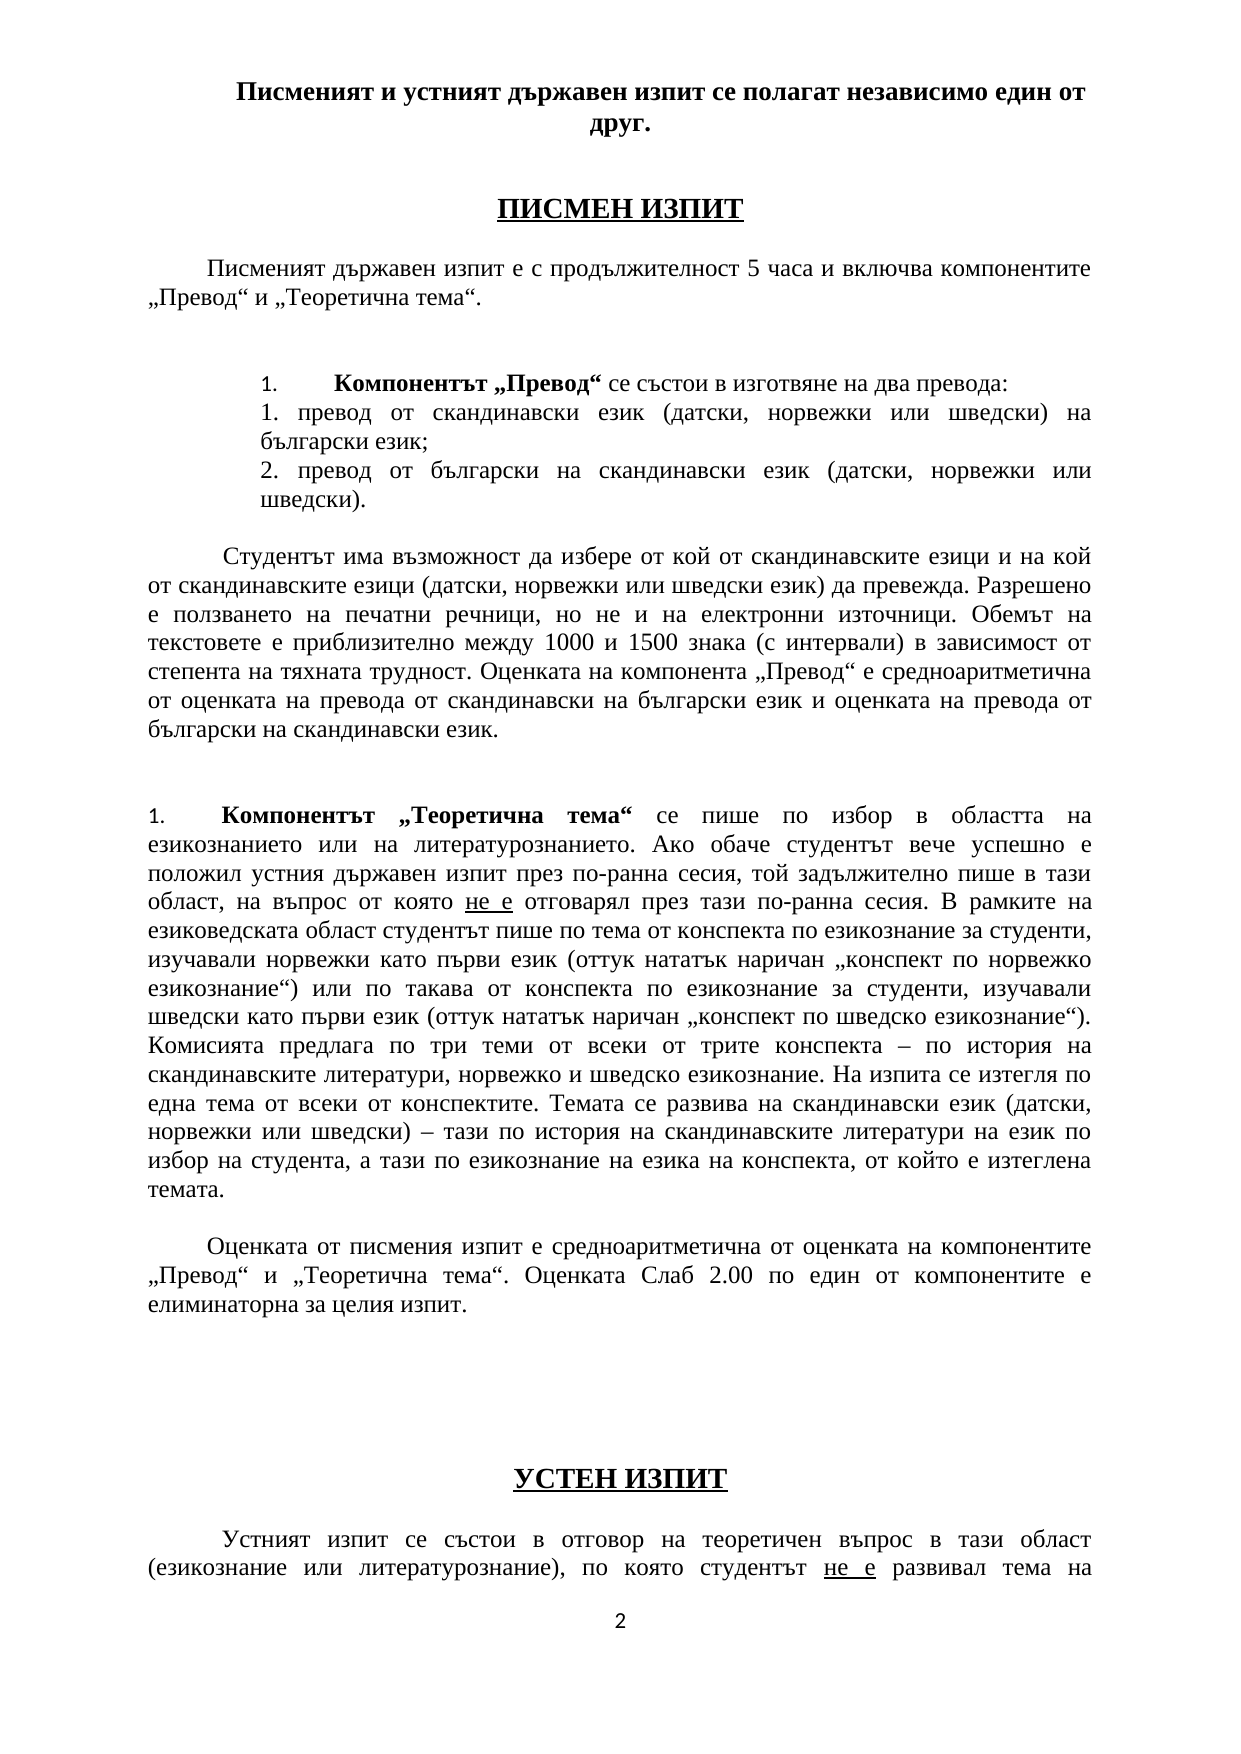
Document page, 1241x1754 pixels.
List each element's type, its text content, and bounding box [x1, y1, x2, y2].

list Компонентът „Теоретична тема“ се пише по избор в областта на езикознанието или на литературознанието. Ако обаче студентът вече успешно е положил устния държавен изпит през по-ранна сесия, той задължително пише в тази област, на въпрос от която не е отговарял през тази по-ранна сесия. В рамките на езиковедската област студентът пише по тема от конспекта по езикознание за студенти, изучавали норвежки като първи език (оттук нататък наричан „конспект по норвежко езикознание“) или по такава от конспекта по езикознание за студенти, изучавали шведски като първи език (оттук нататък наричан „конспект по шведско езикознание“). Комисията предлага по три теми от всеки от трите конспекта – по история на скандинавските литератури, норвежко и шведско езикознание. На изпита се изтегля по една тема от всеки от конспектите. Темата се развива на скандинавски език (датски, норвежки или шведски) – тази по история на скандинавските литератури на език по избор на студента, а тази по езикознание на езика на конспекта, от който е изтеглена темата. [148, 800, 1093, 1203]
text ПИСМЕН ИЗПИТ [148, 191, 1093, 224]
text Студентът има възможност да избере от кой от скандинавските езици и на кой от скандинавските езици (датски, норвежки или шведски език) да превежда. Разрешено е ползването на печатни речници, но не и на електронни източници. Обемът на текстовете е приблизително между 1000 и 1500 знака (с интервали) в зависимост от степента на тяхната трудност. Оценката на компонента „Превод“ е средноаритметична от оценката на превода от скандинавски на български език и оценката на превода от български на скандинавски език. [148, 541, 1093, 742]
list превод от български на скандинавски език (датски, норвежки или шведски). [260, 455, 1093, 512]
text Оценката от писмения изпит е средноаритметична от оценката на компонентите „Превод“ и „Теоретична тема“. Оценката Слаб 2.00 по един от компонентите е елиминаторна за целия изпит. [148, 1231, 1093, 1318]
text УСТЕН ИЗПИТ [148, 1461, 1093, 1495]
text Устният изпит се състои в отговор на теоретичен въпрос в тази област (езикознание или литературознание), по която студентът не е развивал тема на [148, 1524, 1093, 1581]
text Писменият и устният държавен изпит се полагат независимо един от друг. [148, 75, 1093, 137]
text Писменият държавен изпит е с продължителност 5 часа и включва компонентите „Превод“ и „Теоретична тема“. [148, 253, 1093, 311]
list Компонентът „Превод“ се състои в изготвяне на два превода: [260, 368, 1093, 397]
list превод от скандинавски език (датски, норвежки или шведски) на български език; [260, 397, 1093, 455]
